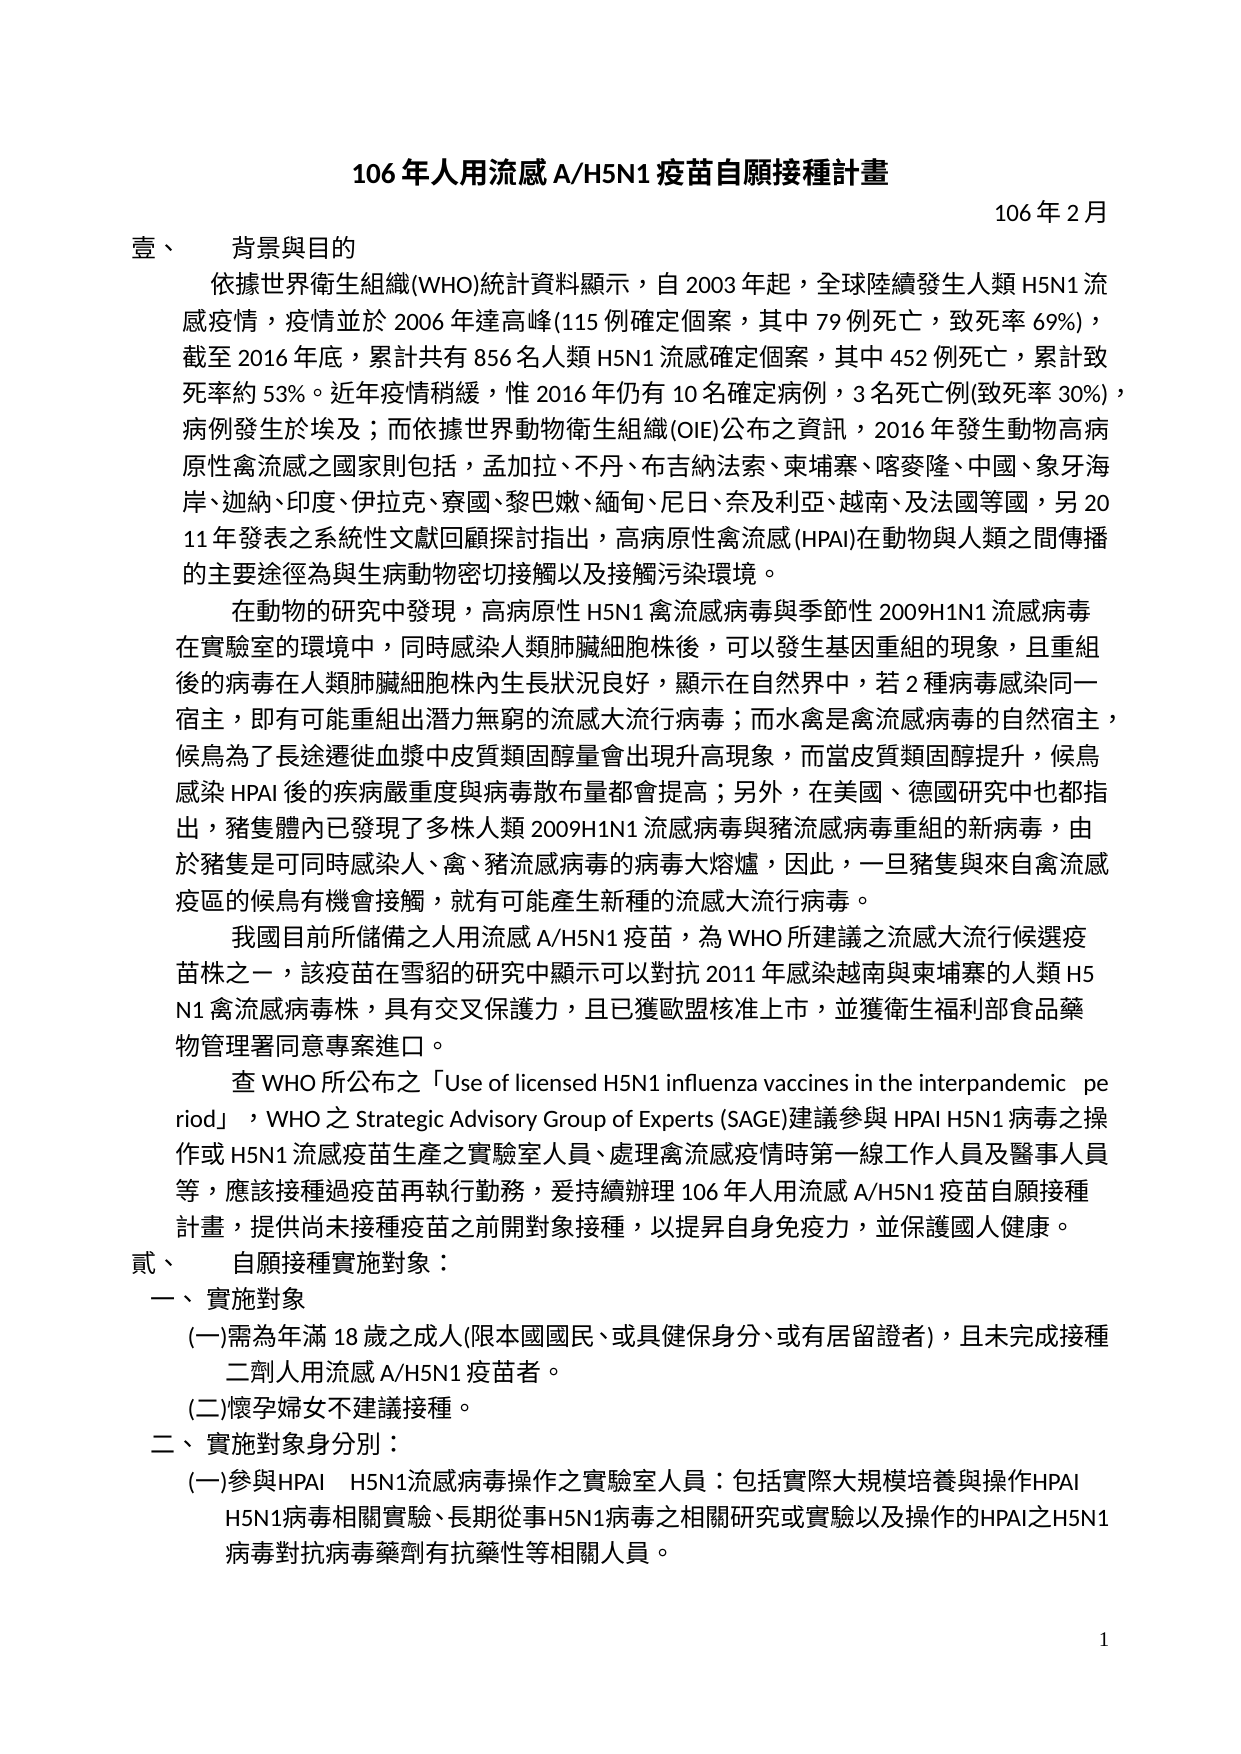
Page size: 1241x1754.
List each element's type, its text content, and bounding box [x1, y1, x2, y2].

text 在動物的研究中發現，高病原性H5N1禽流感病毒與季節性2009H1N1流感病毒在實驗室的環境中，同時感染人類肺臟細胞株後，可以發生基因重組的現象，且重組後的病毒在人類肺臟細胞株內生長狀況良好，顯示在自然界中，若2種病毒感染同一宿主，即有可能重組出潛力無窮的流感大流行病毒；而水禽是禽流感病毒的自然宿主，候鳥為了長途遷徙血漿中皮質類固醇量會出現升高現象，而當皮質類固醇提升，候鳥感染HPAI後的疾病嚴重度與病毒散布量都會提高；另外，在美國、德國研究中也都指出，豬隻體內已發現了多株人類2009H1N1流感病毒與豬流感病毒重組的新病毒，由於豬隻是可同時感染人、禽、豬流感病毒的病毒大熔爐，因此，一旦豬隻與來自禽流感疫區的候鳥有機會接觸，就有可能產生新種的流感大流行病毒。 [175, 591, 1109, 917]
text 我國目前所儲備之人用流感A/H5N1疫苗，為WHO所建議之流感大流行候選疫苗株之ㄧ，該疫苗在雪貂的研究中顯示可以對抗2011年感染越南與柬埔寨的人類H5N1禽流感病毒株，具有交叉保護力，且已獲歐盟核准上市，並獲衛生福利部食品藥物管理署同意專案進口。 [175, 917, 1109, 1062]
list 背景與目的 [131, 228, 1109, 265]
text 查WHO所公布之「Use of licensed H5N1 influenza vaccines in the interpandemic period」，WHO之Strategic Advisory Group of Experts (SAGE)建議參與HPAI H5N1病毒之操作或H5N1流感疫苗生產之實驗室人員、處理禽流感疫情時第一線工作人員及醫事人員等，應該接種過疫苗再執行勤務，爰持續辦理106年人用流感A/H5N1疫苗自願接種計畫，提供尚未接種疫苗之前開對象接種，以提昇自身免疫力，並保護國人健康。 [175, 1062, 1109, 1243]
text 依據世界衛生組織(WHO)統計資料顯示，自2003年起，全球陸續發生人類H5N1流感疫情，疫情並於2006年達高峰(115例確定個案，其中79例死亡，致死率69%)，截至2016年底，累計共有856名人類H5N1流感確定個案，其中452例死亡，累計致死率約53%。近年疫情稍緩，惟2016年仍有10名確定病例，3名死亡例(致死率30%)，病例發生於埃及；而依據世界動物衛生組織(OIE)公布之資訊，2016年發生動物高病原性禽流感之國家則包括，孟加拉、不丹、布吉納法索、柬埔寨、喀麥隆、中國、象牙海岸、迦納、印度、伊拉克、寮國、黎巴嫩、緬甸、尼日、奈及利亞、越南、及法國等國，另2011年發表之系統性文獻回顧探討指出，高病原性禽流感(HPAI)在動物與人類之間傳播的主要途徑為與生病動物密切接觸以及接觸污染環境。 [182, 265, 1109, 591]
text 106年人用流感A/H5N1疫苗自願接種計畫 [131, 150, 1109, 192]
list 自願接種實施對象： [131, 1243, 1109, 1280]
list 實施對象 [150, 1280, 1109, 1316]
text (二)懷孕婦女不建議接種。 [187, 1388, 1109, 1425]
text 106年2月 [131, 192, 1109, 228]
text (一)參與HPAI H5N1流感病毒操作之實驗室人員：包括實際大規模培養與操作HPAI H5N1病毒相關實驗、長期從事H5N1病毒之相關研究或實驗以及操作的HPAI之H5N1病毒對抗病毒藥劑有抗藥性等相關人員。 [187, 1461, 1109, 1570]
list 實施對象身分別： [150, 1425, 1109, 1461]
text (一)需為年滿18歲之成人(限本國國民、或具健保身分、或有居留證者)，且未完成接種二劑人用流感A/H5N1疫苗者。 [187, 1316, 1109, 1388]
